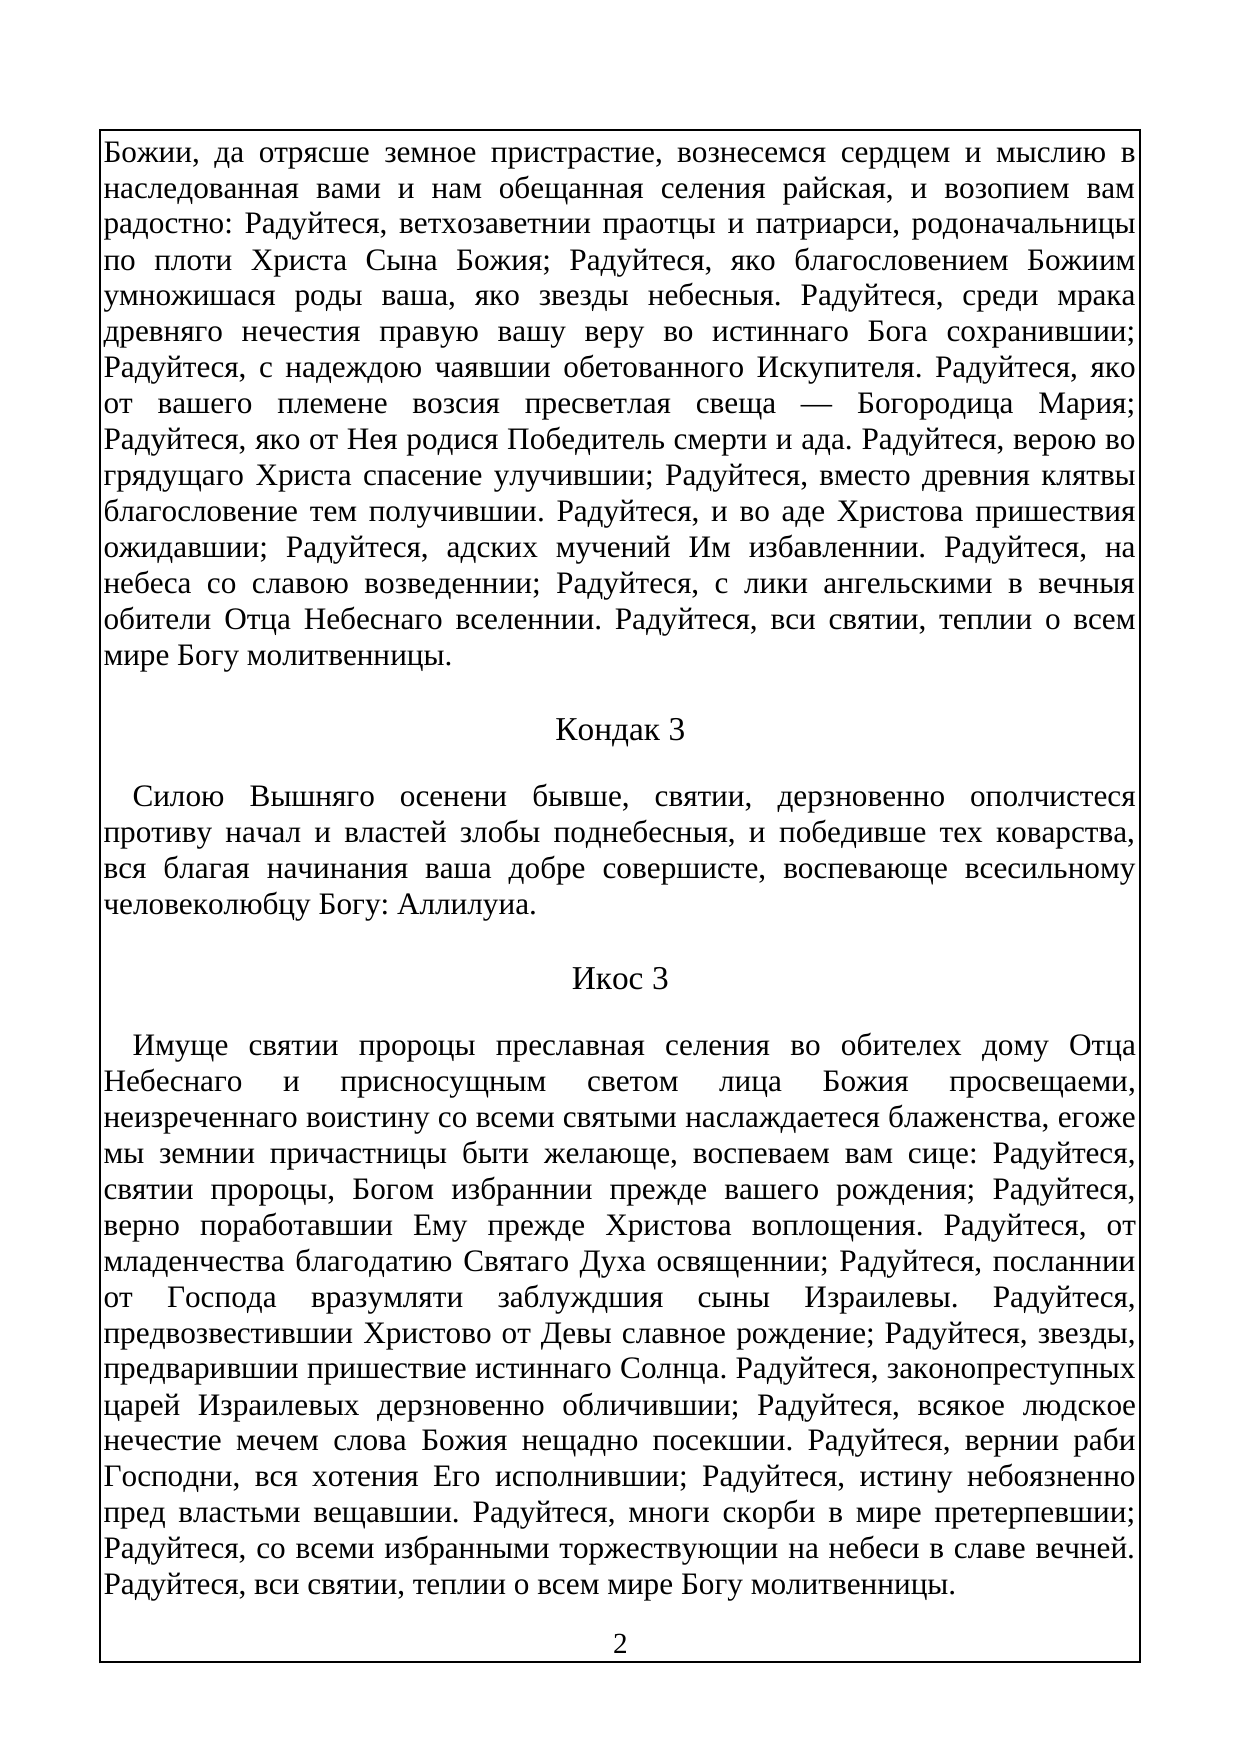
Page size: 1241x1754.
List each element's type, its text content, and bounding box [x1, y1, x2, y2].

text Силою Вышняго осенени бывше, святии, дерзновенно ополчистеся противу начал и властей злобы поднебесныя, и победивше тех коварства, вся благая начинания ваша добре совершисте, воспевающе всесильному человеколюбцу Богу: Аллилуиа. [103, 777, 1137, 921]
text Божии, да отрясше земное пристрастие, вознесемся сердцем и мыслию в наследованная вами и нам обещанная селения райская, и возопием вам радостно: Радуйтеся, ветхозаветнии праотцы и патриарси, родоначальницы по плоти Христа Сына Божия; Радуйтеся, яко благословением Божиим умножишася роды ваша, яко звезды небесныя. Радуйтеся, среди мрака древняго нечестия правую вашу веру во истиннаго Бога сохранившии; Радуйтеся, с надеждою чаявшии обетованного Искупителя. Радуйтеся, яко от вашего племене возсия пресветлая свеща — Богородица Мария; Радуйтеся, яко от Нея родися Победитель смерти и ада. Радуйтеся, верою во грядущаго Христа спасение улучившии; Радуйтеся, вместо древния клятвы благословение тем получившии. Радуйтеся, и во аде Христова пришествия ожидавшии; Радуйтеся, адских мучений Им избавленнии. Радуйтеся, на небеса со славою возведеннии; Радуйтеся, с лики ангельскими в вечныя обители Отца Небеснаго вселеннии. Радуйтеся, вси святии, теплии о всем мире Богу молитвенницы. [103, 133, 1137, 672]
text Имуще святии пророцы преславная селения во обителех дому Отца Небеснаго и присносущным светом лица Божия просвещаеми, неизреченнаго воистину со всеми святыми наслаждаетеся блаженства, егоже мы земнии причастницы быти желающе, воспеваем вам сице: Радуйтеся, святии пророцы, Богом избраннии прежде вашего рождения; Радуйтеся, верно поработавшии Ему прежде Христова воплощения. Радуйтеся, от младенчества благодатию Святаго Духа освященнии; Радуйтеся, посланнии от Господа вразумляти заблуждшия сыны Израилевы. Радуйтеся, предвозвестившии Христово от Девы славное рождение; Радуйтеся, звезды, предварившии пришествие истиннаго Солнца. Радуйтеся, законопреступных царей Израилевых дерзновенно обличившии; Радуйтеся, всякое людское нечестие мечем слова Божия нещадно посекшии. Радуйтеся, вернии раби Господни, вся хотения Его исполнившии; Радуйтеся, истину небоязненно пред властьми вещавшии. Радуйтеся, многи скорби в мире претерпевшии; Радуйтеся, со всеми избранными торжествующии на небеси в славе вечней. Радуйтеся, вси святии, теплии о всем мире Богу молитвенницы. [103, 1026, 1137, 1601]
subtitle Икос 3 [103, 958, 1137, 997]
subtitle Кондак 3 [103, 709, 1137, 748]
